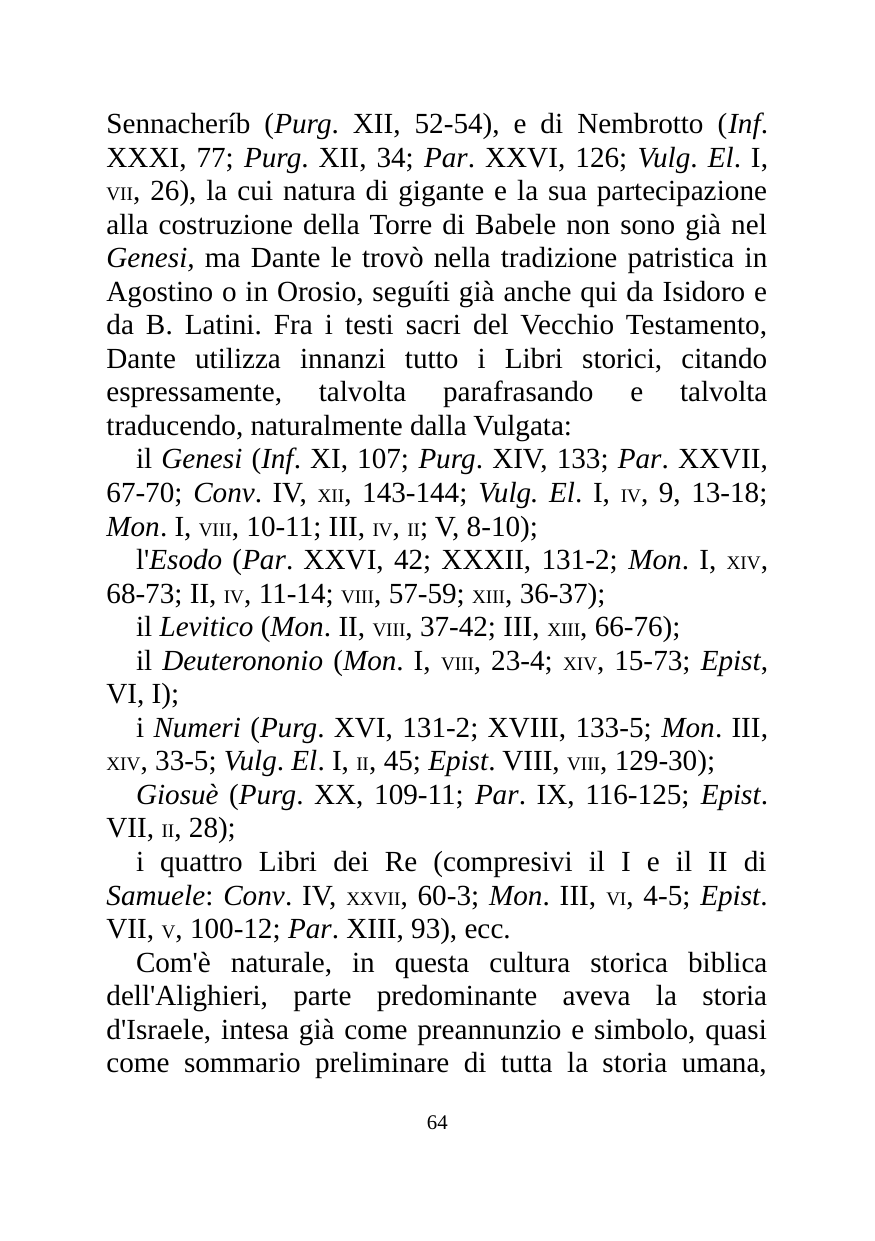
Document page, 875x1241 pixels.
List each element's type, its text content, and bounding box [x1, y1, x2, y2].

text il Genesi (Inf. XI, 107; Purg. XIV, 133; Par. XXVII, 67-70; Conv. IV, xii, 143-144; Vulg. El. I, iv, 9, 13-18; Mon. I, viii, 10-11; III, iv, ii; V, 8-10); [106, 442, 768, 542]
text Sennacheríb (Purg. XII, 52-54), e di Nembrotto (Inf. XXXI, 77; Purg. XII, 34; Par. XXVI, 126; Vulg. El. I, vii, 26), la cui natura di gigante e la sua partecipazione alla costruzione della Torre di Babele non sono già nel Genesi, ma Dante le trovò nella tradizione patristica in Agostino o in Orosio, seguíti già anche qui da Isidoro e da B. Latini. Fra i testi sacri del Vecchio Testamento, Dante utilizza innanzi tutto i Libri storici, citando espressamente, talvolta parafrasando e talvolta traducendo, naturalmente dalla Vulgata: [106, 106, 768, 442]
text i quattro Libri dei Re (compresivi il I e il II di Samuele: Conv. IV, xxvii, 60-3; Mon. III, vi, 4-5; Epist. VII, v, 100-12; Par. XIII, 93), ecc. [106, 844, 768, 945]
text il Levitico (Mon. II, viii, 37-42; III, xiii, 66-76); [106, 609, 768, 643]
text Com'è naturale, in questa cultura storica biblica dell'Alighieri, parte predominante aveva la storia d'Israele, intesa già come preannunzio e simbolo, quasi come sommario preliminare di tutta la storia umana, [106, 945, 768, 1079]
text il Deuterononio (Mon. I, viii, 23-4; xiv, 15-73; Epist, VI, I); [106, 643, 768, 710]
text i Numeri (Purg. XVI, 131-2; XVIII, 133-5; Mon. III, xiv, 33-5; Vulg. El. I, ii, 45; Epist. VIII, viii, 129-30); [106, 710, 768, 777]
text l'Esodo (Par. XXVI, 42; XXXII, 131-2; Mon. I, xiv, 68-73; II, iv, 11-14; viii, 57-59; xiii, 36-37); [106, 542, 768, 609]
text Giosuè (Purg. XX, 109-11; Par. IX, 116-125; Epist. VII, ii, 28); [106, 777, 768, 844]
